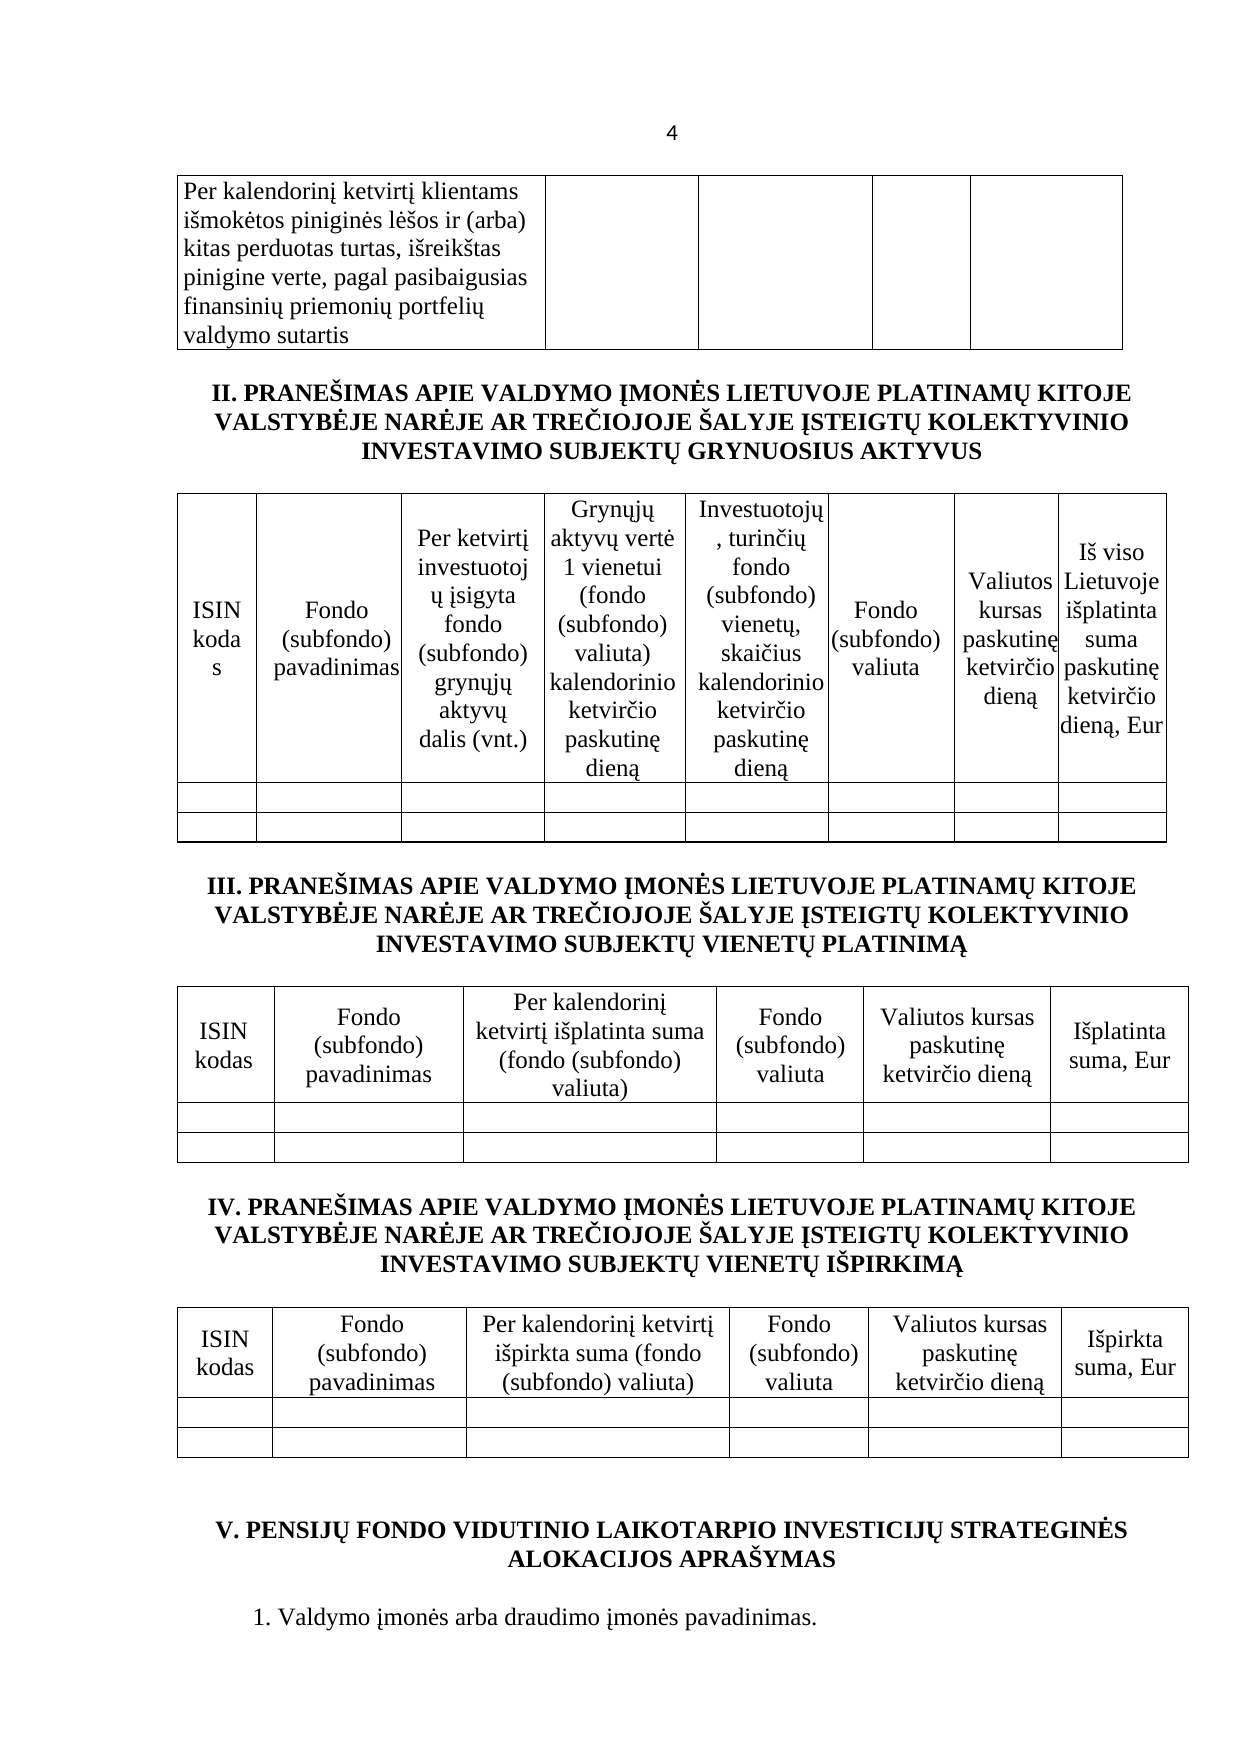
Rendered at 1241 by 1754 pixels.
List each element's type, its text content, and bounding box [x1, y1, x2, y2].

table_cell [686, 783, 828, 812]
table_cell [730, 1428, 868, 1457]
table_header Valiutos kursas paskutinę ketvirčio dieną [869, 1308, 1061, 1397]
table_cell [730, 1398, 868, 1427]
table_cell [257, 813, 401, 841]
table_header Išpirkta suma, Eur [1062, 1308, 1188, 1397]
table_cell [864, 1103, 1050, 1132]
table_header ISIN kodas [178, 987, 274, 1102]
table_header Per kalendorinį ketvirtį išpirkta suma (fondo (subfondo) valiuta) [467, 1308, 729, 1397]
table_header Fondo (subfondo) valiuta [730, 1308, 868, 1397]
table_cell [178, 813, 256, 841]
table_cell [467, 1398, 729, 1427]
text V. pensijų fondo vidutinio laikotarpio investicijų strateginės alokacijos aprašymas [177, 1515, 1166, 1573]
text II. Pranešimas apie valdymo įmonės lietuvoje platinamų KITOJE VALSTYBĖJE NARĖJE AR TREČIOJOJE ŠALYJE ĮSTEIGTŲ kolektyvinio investavimo subjektų grynuosius aktyvus [177, 378, 1166, 464]
table_cell [971, 176, 1122, 348]
table_cell [257, 783, 401, 812]
table_cell [1059, 783, 1166, 812]
table_header Per kalendorinį ketvirtį išplatinta suma (fondo (subfondo) valiuta) [464, 987, 716, 1102]
table_cell [1062, 1398, 1188, 1427]
table_header Valiutos kursas paskutinę ketvirčio dieną [955, 494, 1058, 782]
table_cell [275, 1103, 463, 1132]
table_cell Per kalendorinį ketvirtį klientams išmokėtos piniginės lėšos ir (arba) kitas perduotas turtas, išreikštas pinigine verte, pagal pasibaigusias finansinių priemonių portfelių valdymo sutartis [178, 176, 545, 348]
table_header Fondo (subfondo) pavadinimas [273, 1308, 466, 1397]
table_cell [1062, 1428, 1188, 1457]
table_cell [402, 783, 544, 812]
table_cell [275, 1133, 463, 1162]
table_cell [699, 176, 872, 348]
table_cell [178, 1103, 274, 1132]
table_cell [178, 783, 256, 812]
text 1. Valdymo įmonės arba draudimo įmonės pavadinimas. [177, 1602, 1166, 1630]
text IV. Pranešimas apie valdymo įmonės lietuvoje platinamų KITOJE VALSTYBĖJE NARĖJE AR TREČIOJOJE ŠALYJE ĮSTEIGTŲ kolektyvinio investavimo subjektų vienetų išpirkimą [177, 1192, 1166, 1278]
table_header Valiutos kursas paskutinę ketvirčio dieną [864, 987, 1050, 1102]
table_cell [717, 1103, 863, 1132]
table_header Investuotojų, turinčių fondo (subfondo) vienetų, skaičius kalendorinio ketvirčio paskutinę dieną [686, 494, 828, 782]
table_cell [686, 813, 828, 841]
table_cell [178, 1133, 274, 1162]
table_header Fondo (subfondo) valiuta [829, 494, 954, 782]
table_header ISIN kodas [178, 1308, 272, 1397]
table_cell [873, 176, 970, 348]
table_cell [717, 1133, 863, 1162]
table_header Fondo (subfondo) pavadinimas [257, 494, 401, 782]
table_cell [273, 1398, 466, 1427]
table_cell [178, 1428, 272, 1457]
table_cell [955, 813, 1058, 841]
table_cell [1051, 1103, 1188, 1132]
table_cell [467, 1428, 729, 1457]
table_header Per ketvirtį investuotojų įsigyta fondo (subfondo) grynųjų aktyvų dalis (vnt.) [402, 494, 544, 782]
table_cell [464, 1103, 716, 1132]
table_cell [178, 1398, 272, 1427]
text III. Pranešimas apie valdymo įmonės lietuvoje platinamų KITOJE VALSTYBĖJE NARĖJE AR TREČIOJOJE ŠALYJE ĮSTEIGTŲ kolektyvinio investavimo subjektų vienetų platinimą [177, 871, 1166, 957]
table_cell [955, 783, 1058, 812]
table_cell [545, 783, 685, 812]
table_cell [546, 176, 698, 348]
table_cell [402, 813, 544, 841]
table_cell [829, 783, 954, 812]
table_header Fondo (subfondo) valiuta [717, 987, 863, 1102]
table_cell [869, 1428, 1061, 1457]
table_header Išplatinta suma, Eur [1051, 987, 1188, 1102]
table_header Iš viso Lietuvoje išplatinta suma paskutinę ketvirčio dieną, Eur [1059, 494, 1166, 782]
table_cell [1059, 813, 1166, 841]
table_header Fondo (subfondo) pavadinimas [275, 987, 463, 1102]
table_cell [864, 1133, 1050, 1162]
table_cell [1051, 1133, 1188, 1162]
table_cell [829, 813, 954, 841]
table_header ISIN kodas [178, 494, 256, 782]
table_cell [869, 1398, 1061, 1427]
table_header Grynųjų aktyvų vertė 1 vienetui (fondo (subfondo) valiuta) kalendorinio ketvirčio paskutinę dieną [545, 494, 685, 782]
table_cell [273, 1428, 466, 1457]
table_cell [545, 813, 685, 841]
table_cell [464, 1133, 716, 1162]
